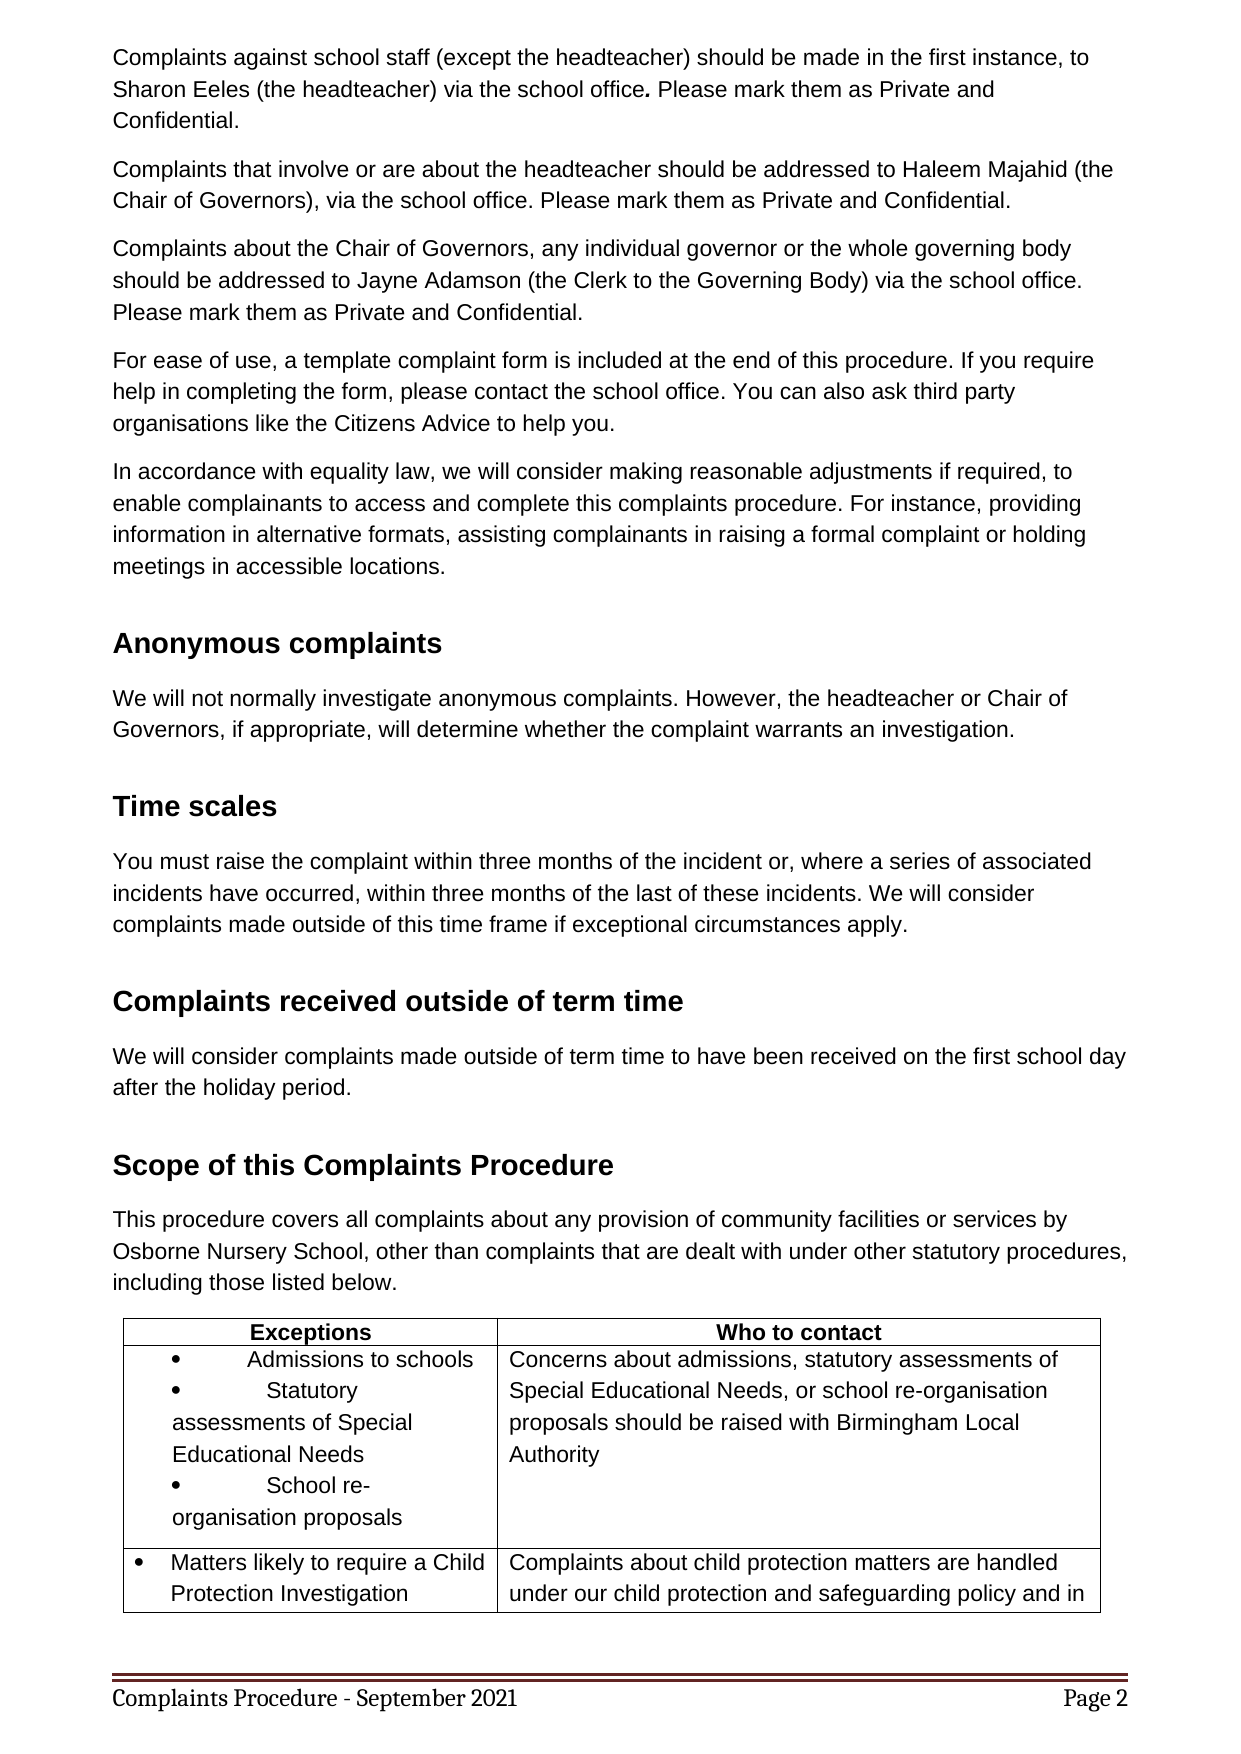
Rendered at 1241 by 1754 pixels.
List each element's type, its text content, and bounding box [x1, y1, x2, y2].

table_header Who to contact [498, 1319, 1100, 1345]
table_cell Complaints about child protection matters are handled under our child protection and safeguarding policy and in [498, 1549, 1100, 1612]
text For ease of use, a template complaint form is included at the end of this procedure. If you require help in completing the form, please contact the school office. You can also ask third party organisations like the Citizens Advice to help you. [112, 347, 1128, 436]
text Complaints that involve or are about the headteacher should be addressed to Haleem Majahid (the Chair of Governors), via the school office. Please mark them as Private and Confidential. [112, 156, 1128, 213]
subtitle Scope of this Complaints Procedure [112, 1148, 1128, 1181]
text We will consider complaints made outside of term time to have been received on the first school day after the holiday period. [112, 1043, 1128, 1101]
text You must raise the complaint within three months of the incident or, where a series of associated incidents have occurred, within three months of the last of these incidents. We will consider complaints made outside of this time frame if exceptional circumstances apply. [112, 848, 1128, 937]
table_cell Admissions to schools Statutory assessments of Special Educational Needs School re-organisation proposals [124, 1346, 497, 1548]
subtitle Anonymous complaints [112, 626, 1128, 659]
text This procedure covers all complaints about any provision of community facilities or services by Osborne Nursery School, other than complaints that are dealt with under other statutory procedures, including those listed below. [112, 1206, 1128, 1296]
table_cell Concerns about admissions, statutory assessments of Special Educational Needs, or school re-organisation proposals should be raised with Birmingham Local Authority [498, 1346, 1100, 1548]
text In accordance with equality law, we will consider making reasonable adjustments if required, to enable complainants to access and complete this complaints procedure. For instance, providing information in alternative formats, assisting complainants in raising a formal complaint or holding meetings in accessible locations. [112, 458, 1128, 579]
text We will not normally investigate anonymous complaints. However, the headteacher or Chair of Governors, if appropriate, will determine whether the complaint warrants an investigation. [112, 684, 1128, 742]
table_header Exceptions [124, 1319, 497, 1345]
subtitle Time scales [112, 789, 1128, 823]
subtitle Complaints received outside of term time [112, 984, 1128, 1018]
text Complaints against school staff (except the headteacher) should be made in the first instance, to Sharon Eeles (the headteacher) via the school office. Please mark them as Private and Confidential. [112, 44, 1128, 134]
table_cell Matters likely to require a Child Protection Investigation [124, 1549, 497, 1612]
text Complaints about the Chair of Governors, any individual governor or the whole governing body should be addressed to Jayne Adamson (the Clerk to the Governing Body) via the school office. Please mark them as Private and Confidential. [112, 235, 1128, 325]
